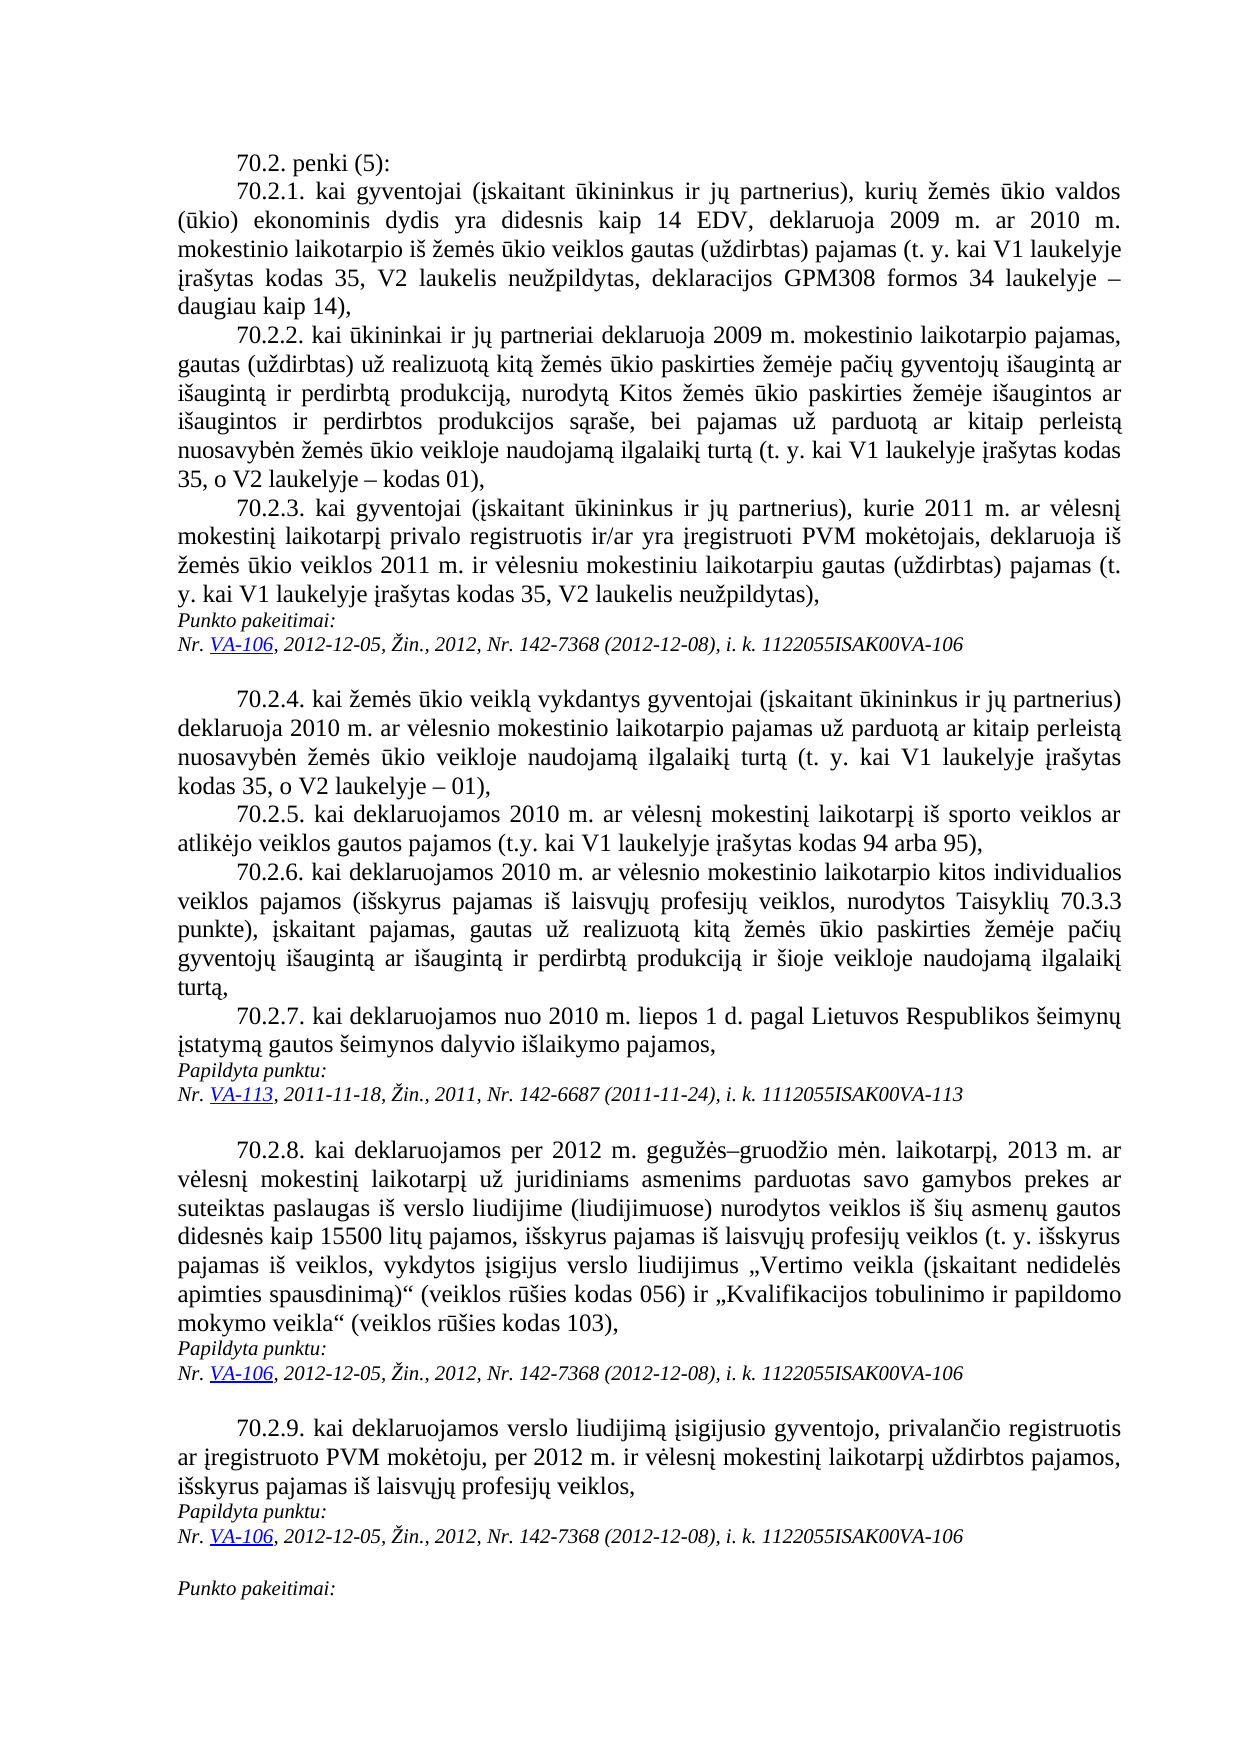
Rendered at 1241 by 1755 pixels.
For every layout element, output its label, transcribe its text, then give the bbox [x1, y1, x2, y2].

text 70.2.8. kai deklaruojamos per 2012 m. gegužės–gruodžio mėn. laikotarpį, 2013 m. ar vėlesnį mokestinį laikotarpį už juridiniams asmenims parduotas savo gamybos prekes ar suteiktas paslaugas iš verslo liudijime (liudijimuose) nurodytos veiklos iš šių asmenų gautos didesnės kaip 15500 litų pajamos, išskyrus pajamas iš laisvųjų profesijų veiklos (t. y. išskyrus pajamas iš veiklos, vykdytos įsigijus verslo liudijimus „Vertimo veikla (įskaitant nedidelės apimties spausdinimą)“ (veiklos rūšies kodas 056) ir „Kvalifikacijos tobulinimo ir papildomo mokymo veikla“ (veiklos rūšies kodas 103), [177, 1135, 1122, 1336]
text Nr. VA-106, 2012-12-05, Žin., 2012, Nr. 142-7368 (2012-12-08), i. k. 1122055ISAK00VA-106 [177, 1523, 1122, 1548]
text 70.2.2. kai ūkininkai ir jų partneriai deklaruoja 2009 m. mokestinio laikotarpio pajamas, gautas (uždirbtas) už realizuotą kitą žemės ūkio paskirties žemėje pačių gyventojų išaugintą ar išaugintą ir perdirbtą produkciją, nurodytą Kitos žemės ūkio paskirties žemėje išaugintos ar išaugintos ir perdirbtos produkcijos sąraše, bei pajamas už parduotą ar kitaip perleistą nuosavybėn žemės ūkio veikloje naudojamą ilgalaikį turtą (t. y. kai V1 laukelyje įrašytas kodas 35, o V2 laukelyje – kodas 01), [177, 320, 1122, 493]
text 70.2.3. kai gyventojai (įskaitant ūkininkus ir jų partnerius), kurie 2011 m. ar vėlesnį mokestinį laikotarpį privalo registruotis ir/ar yra įregistruoti PVM mokėtojais, deklaruoja iš žemės ūkio veiklos 2011 m. ir vėlesniu mokestiniu laikotarpiu gautas (uždirbtas) pajamas (t. y. kai V1 laukelyje įrašytas kodas 35, V2 laukelis neužpildytas), [177, 493, 1122, 608]
text 70.2.1. kai gyventojai (įskaitant ūkininkus ir jų partnerius), kurių žemės ūkio valdos (ūkio) ekonominis dydis yra didesnis kaip 14 EDV, deklaruoja 2009 m. ar 2010 m. mokestinio laikotarpio iš žemės ūkio veiklos gautas (uždirbtas) pajamas (t. y. kai V1 laukelyje įrašytas kodas 35, V2 laukelis neužpildytas, deklaracijos GPM308 formos 34 laukelyje – daugiau kaip 14), [177, 176, 1122, 320]
text Nr. VA-106, 2012-12-05, Žin., 2012, Nr. 142-7368 (2012-12-08), i. k. 1122055ISAK00VA-106 [177, 1360, 1122, 1384]
text Nr. VA-113, 2011-11-18, Žin., 2011, Nr. 142-6687 (2011-11-24), i. k. 1112055ISAK00VA-113 [177, 1082, 1122, 1106]
text Papildyta punktu: [177, 1499, 1122, 1523]
text 70.2.7. kai deklaruojamos nuo 2010 m. liepos 1 d. pagal Lietuvos Respublikos šeimynų įstatymą gautos šeimynos dalyvio išlaikymo pajamos, [177, 1001, 1122, 1058]
text Punkto pakeitimai: [177, 608, 1122, 632]
text 70.2.4. kai žemės ūkio veiklą vykdantys gyventojai (įskaitant ūkininkus ir jų partnerius) deklaruoja 2010 m. ar vėlesnio mokestinio laikotarpio pajamas už parduotą ar kitaip perleistą nuosavybėn žemės ūkio veikloje naudojamą ilgalaikį turtą (t. y. kai V1 laukelyje įrašytas kodas 35, o V2 laukelyje – 01), [177, 684, 1122, 799]
text Nr. VA-106, 2012-12-05, Žin., 2012, Nr. 142-7368 (2012-12-08), i. k. 1122055ISAK00VA-106 [177, 632, 1122, 656]
text Papildyta punktu: [177, 1336, 1122, 1360]
text 70.2.5. kai deklaruojamos 2010 m. ar vėlesnį mokestinį laikotarpį iš sporto veiklos ar atlikėjo veiklos gautos pajamos (t.y. kai V1 laukelyje įrašytas kodas 94 arba 95), [177, 799, 1122, 857]
text 70.2.6. kai deklaruojamos 2010 m. ar vėlesnio mokestinio laikotarpio kitos individualios veiklos pajamos (išskyrus pajamas iš laisvųjų profesijų veiklos, nurodytos Taisyklių 70.3.3 punkte), įskaitant pajamas, gautas už realizuotą kitą žemės ūkio paskirties žemėje pačių gyventojų išaugintą ar išaugintą ir perdirbtą produkciją ir šioje veikloje naudojamą ilgalaikį turtą, [177, 857, 1122, 1001]
text Punkto pakeitimai: [177, 1576, 1122, 1600]
text 70.2. penki (5): [177, 148, 1122, 176]
text 70.2.9. kai deklaruojamos verslo liudijimą įsigijusio gyventojo, privalančio registruotis ar įregistruoto PVM mokėtoju, per 2012 m. ir vėlesnį mokestinį laikotarpį uždirbtos pajamos, išskyrus pajamas iš laisvųjų profesijų veiklos, [177, 1413, 1122, 1499]
text Papildyta punktu: [177, 1058, 1122, 1082]
